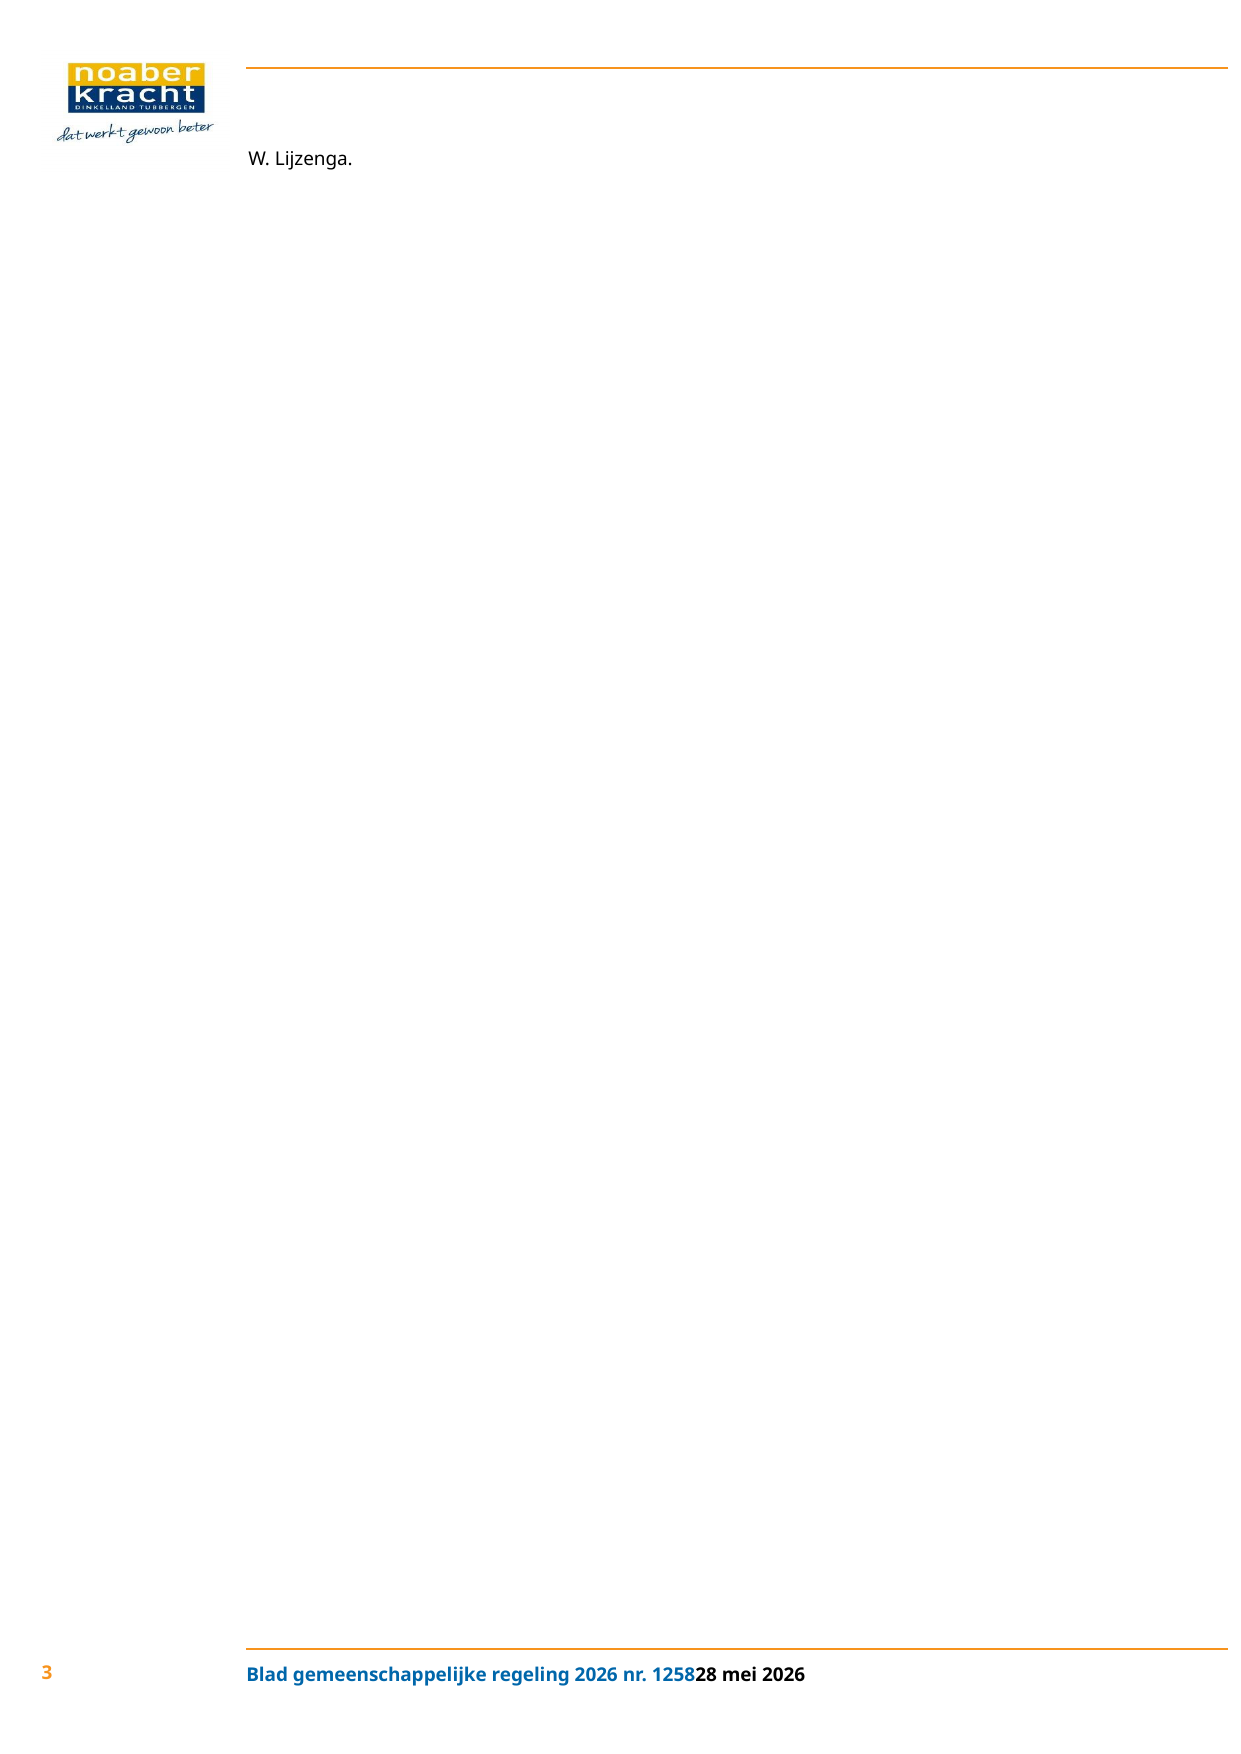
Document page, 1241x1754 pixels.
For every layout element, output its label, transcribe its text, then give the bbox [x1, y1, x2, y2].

picture [41, 47, 231, 172]
text W. Lijzenga. [248, 145, 1152, 171]
